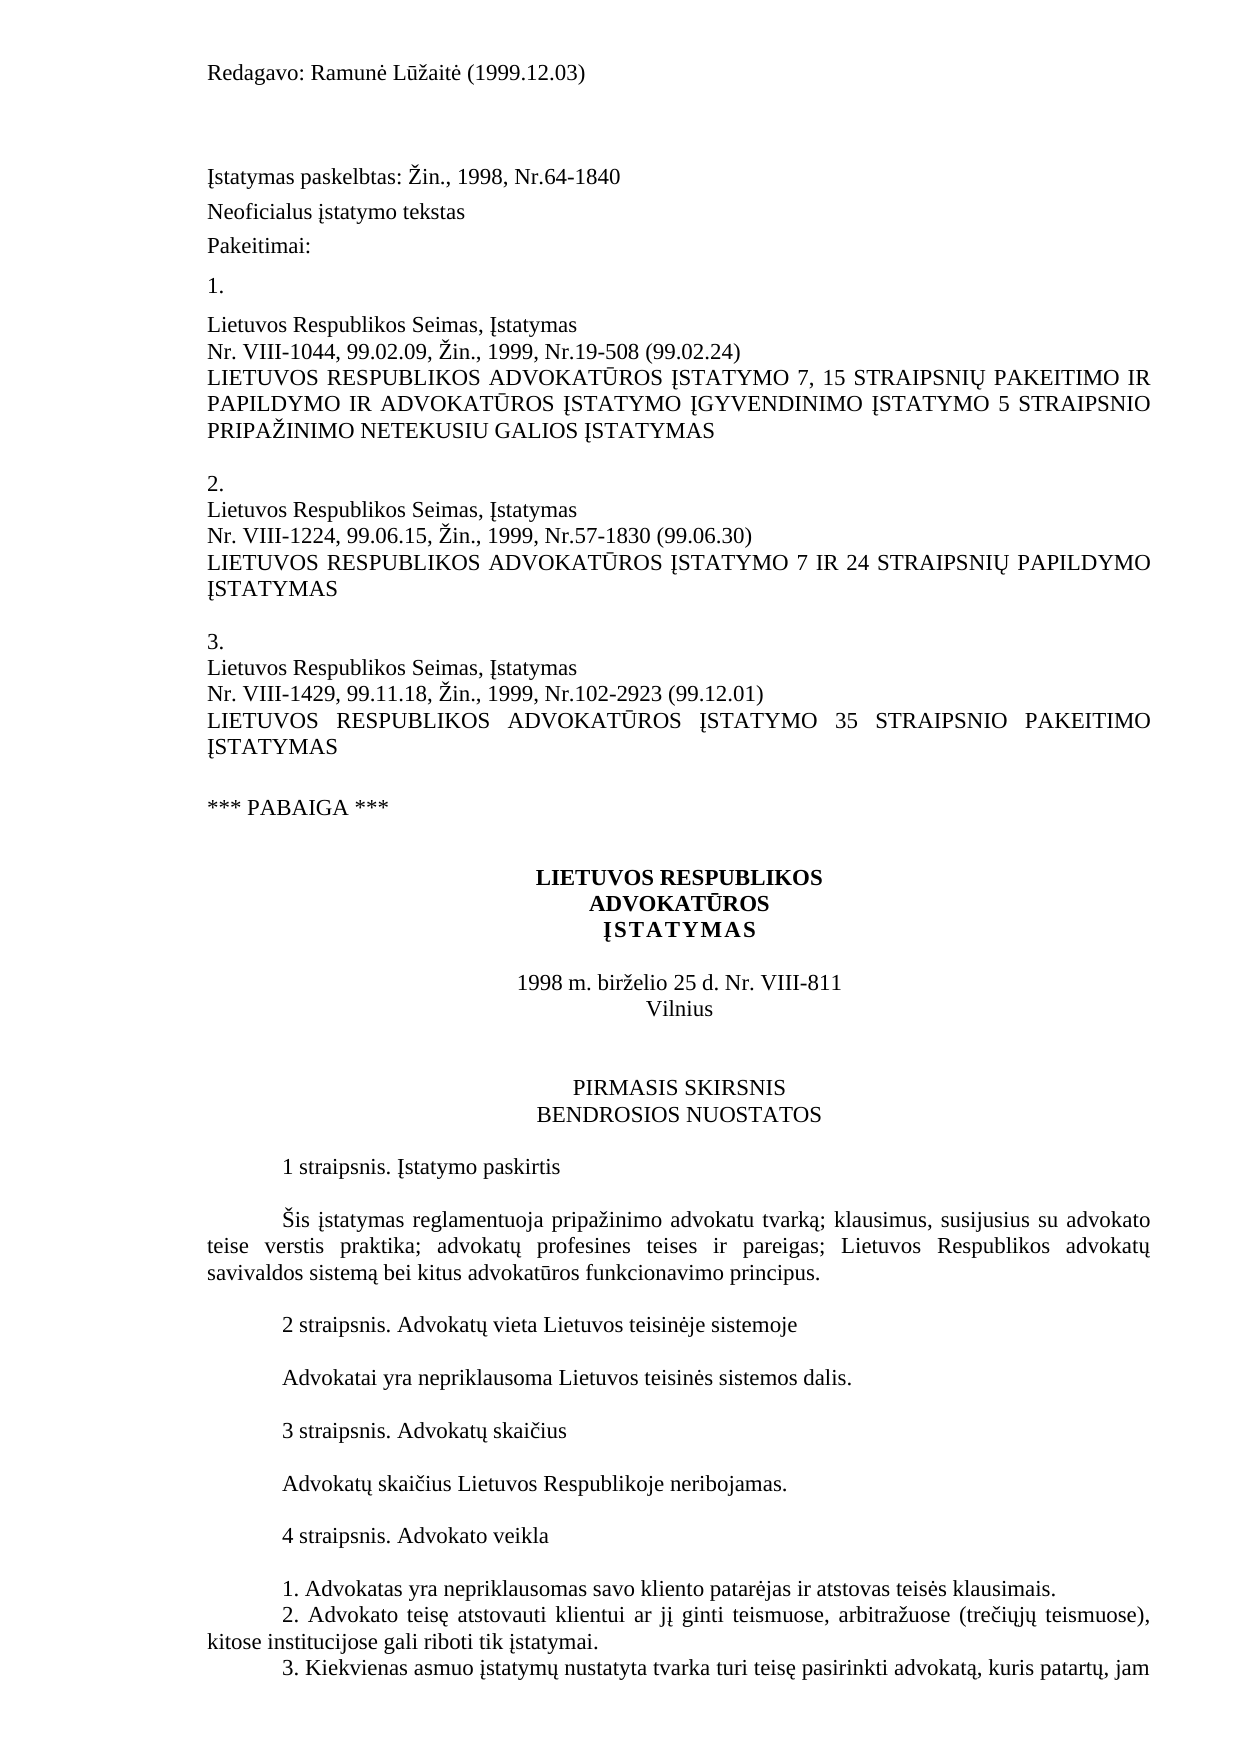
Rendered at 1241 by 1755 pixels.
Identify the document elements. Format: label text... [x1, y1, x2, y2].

text 1 straipsnis. Įstatymo paskirtis [207, 1153, 1152, 1180]
text 2 straipsnis. Advokatų vieta Lietuvos teisinėje sistemoje [207, 1312, 1152, 1338]
text 3. Kiekvienas asmuo įstatymų nustatyta tvarka turi teisę pasirinkti advokatą, kuris patartų, jam [207, 1654, 1152, 1681]
text ADVOKATŪROS [207, 890, 1152, 916]
text LIETUVOS RESPUBLIKOS ADVOKATŪROS ĮSTATYMO 7, 15 STRAIPSNIŲ PAKEITIMO IR PAPILDYMO IR ADVOKATŪROS ĮSTATYMO ĮGYVENDINIMO ĮSTATYMO 5 STRAIPSNIO PRIPAŽINIMO NETEKUSIU GALIOS ĮSTATYMAS [207, 364, 1152, 443]
text 2. [207, 469, 1152, 496]
text 2. Advokato teisę atstovauti klientui ar jį ginti teismuose, arbitražuose (trečiųjų teismuose), kitose institucijose gali riboti tik įstatymai. [207, 1601, 1152, 1654]
text LIETUVOS RESPUBLIKOS ADVOKATŪROS ĮSTATYMO 7 IR 24 STRAIPSNIŲ PAPILDYMO ĮSTATYMAS [207, 549, 1152, 601]
text PIRMASIS SKIRSNIS [207, 1074, 1152, 1101]
text Advokatų skaičius Lietuvos Respublikoje neribojamas. [207, 1470, 1152, 1496]
text Lietuvos Respublikos Seimas, Įstatymas [207, 311, 1152, 338]
text *** Pabaiga *** [207, 794, 1152, 821]
text 4 straipsnis. Advokato veikla [207, 1522, 1152, 1549]
text Nr. VIII-1224, 99.06.15, Žin., 1999, Nr.57-1830 (99.06.30) [207, 522, 1152, 549]
text Lietuvos Respublikos Seimas, Įstatymas [207, 496, 1152, 522]
text 3 straipsnis. Advokatų skaičius [207, 1417, 1152, 1443]
text 1998 m. birželio 25 d. Nr. VIII-811 Vilnius [207, 969, 1152, 1022]
text Redagavo: Ramunė Lūžaitė (1999.12.03) [207, 59, 1152, 85]
text Lietuvos Respublikos Seimas, Įstatymas [207, 654, 1152, 680]
text Pakeitimai: [207, 232, 1152, 259]
text ĮSTATYMAS [207, 916, 1152, 943]
text Įstatymas paskelbtas: Žin., 1998, Nr.64-1840 [207, 163, 1152, 189]
text Nr. VIII-1044, 99.02.09, Žin., 1999, Nr.19-508 (99.02.24) [207, 338, 1152, 364]
text LIETUVOS RESPUBLIKOS [207, 863, 1152, 890]
text BENDROSIOS NUOSTATOS [207, 1101, 1152, 1127]
text 1. Advokatas yra nepriklausomas savo kliento patarėjas ir atstovas teisės klausimais. [207, 1575, 1152, 1601]
text Nr. VIII-1429, 99.11.18, Žin., 1999, Nr.102-2923 (99.12.01) [207, 680, 1152, 707]
text 1. [207, 272, 1152, 298]
text Neoficialus įstatymo tekstas [207, 198, 1152, 224]
text LIETUVOS RESPUBLIKOS ADVOKATŪROS ĮSTATYMO 35 STRAIPSNIO PAKEITIMO ĮSTATYMAS [207, 707, 1152, 759]
text 3. [207, 628, 1152, 654]
text Advokatai yra nepriklausoma Lietuvos teisinės sistemos dalis. [207, 1364, 1152, 1391]
text Šis įstatymas reglamentuoja pripažinimo advokatu tvarką; klausimus, susijusius su advokato teise verstis praktika; advokatų profesines teises ir pareigas; Lietuvos Respublikos advokatų savivaldos sistemą bei kitus advokatūros funkcionavimo principus. [207, 1206, 1152, 1285]
